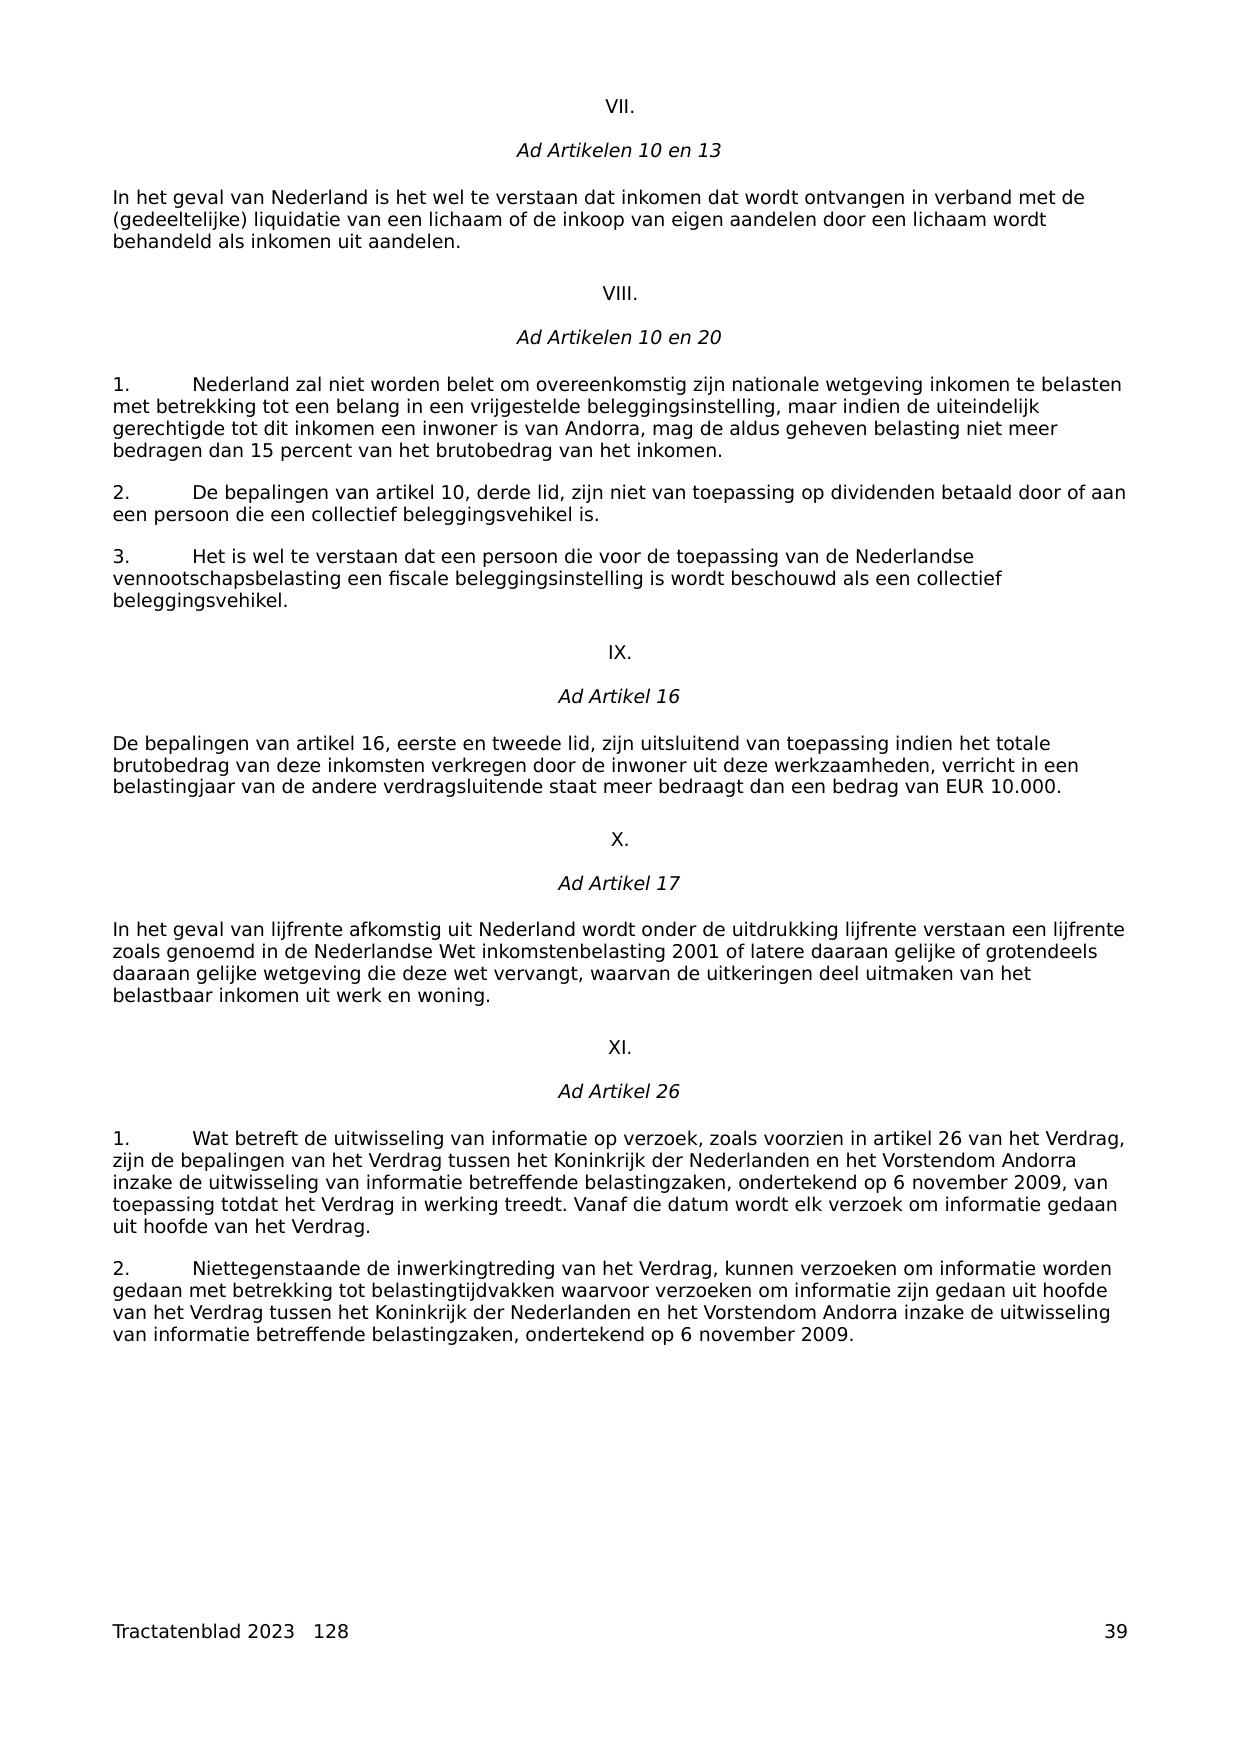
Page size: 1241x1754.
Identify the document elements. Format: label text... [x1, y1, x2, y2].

text De bepalingen van artikel 16, eerste en tweede lid, zijn uitsluitend van toepassing indien het totale brutobedrag van deze inkomsten verkregen door de inwoner uit deze werkzaamheden, verricht in een belastingjaar van de andere verdragsluitende staat meer bedraagt dan een bedrag van EUR 10.000. [112, 732, 1128, 798]
subtitle VIII. Ad Artikelen 10 en 20 [112, 283, 1128, 349]
text 3. Het is wel te verstaan dat een persoon die voor de toepassing van de Nederlandse vennootschapsbelasting een fiscale beleggingsinstelling is wordt beschouwd als een collectief beleggingsvehikel. [112, 546, 1128, 612]
subtitle VII. Ad Artikelen 10 en 13 [112, 96, 1128, 162]
subtitle IX. Ad Artikel 16 [112, 642, 1128, 707]
text In het geval van Nederland is het wel te verstaan dat inkomen dat wordt ontvangen in verband met de (gedeeltelijke) liquidatie van een lichaam of de inkoop van eigen aandelen door een lichaam wordt behandeld als inkomen uit aandelen. [112, 187, 1128, 253]
text 2. De bepalingen van artikel 10, derde lid, zijn niet van toepassing op dividenden betaald door of aan een persoon die een collectief beleggingsvehikel is. [112, 482, 1128, 526]
text 1. Wat betreft de uitwisseling van informatie op verzoek, zoals voorzien in artikel 26 van het Verdrag, zijn de bepalingen van het Verdrag tussen het Koninkrijk der Nederlanden en het Vorstendom Andorra inzake de uitwisseling van informatie betreffende belastingzaken, ondertekend op 6 november 2009, van toepassing totdat het Verdrag in werking treedt. Vanaf die datum wordt elk verzoek om informatie gedaan uit hoofde van het Verdrag. [112, 1128, 1128, 1238]
subtitle X. Ad Artikel 17 [112, 828, 1128, 894]
text In het geval van lijfrente afkomstig uit Nederland wordt onder de uitdrukking lijfrente verstaan een lijfrente zoals genoemd in de Nederlandse Wet inkomstenbelasting 2001 of latere daaraan gelijke of grotendeels daaraan gelijke wetgeving die deze wet vervangt, waarvan de uitkeringen deel uitmaken van het belastbaar inkomen uit werk en woning. [112, 919, 1128, 1007]
text 2. Niettegenstaande de inwerkingtreding van het Verdrag, kunnen verzoeken om informatie worden gedaan met betrekking tot belastingtijdvakken waarvoor verzoeken om informatie zijn gedaan uit hoofde van het Verdrag tussen het Koninkrijk der Nederlanden en het Vorstendom Andorra inzake de uitwisseling van informatie betreffende belastingzaken, ondertekend op 6 november 2009. [112, 1258, 1128, 1346]
text 1. Nederland zal niet worden belet om overeenkomstig zijn nationale wetgeving inkomen te belasten met betrekking tot een belang in een vrijgestelde beleggingsinstelling, maar indien de uiteindelijk gerechtigde tot dit inkomen een inwoner is van Andorra, mag de aldus geheven belasting niet meer bedragen dan 15 percent van het brutobedrag van het inkomen. [112, 374, 1128, 462]
subtitle XI. Ad Artikel 26 [112, 1037, 1128, 1103]
